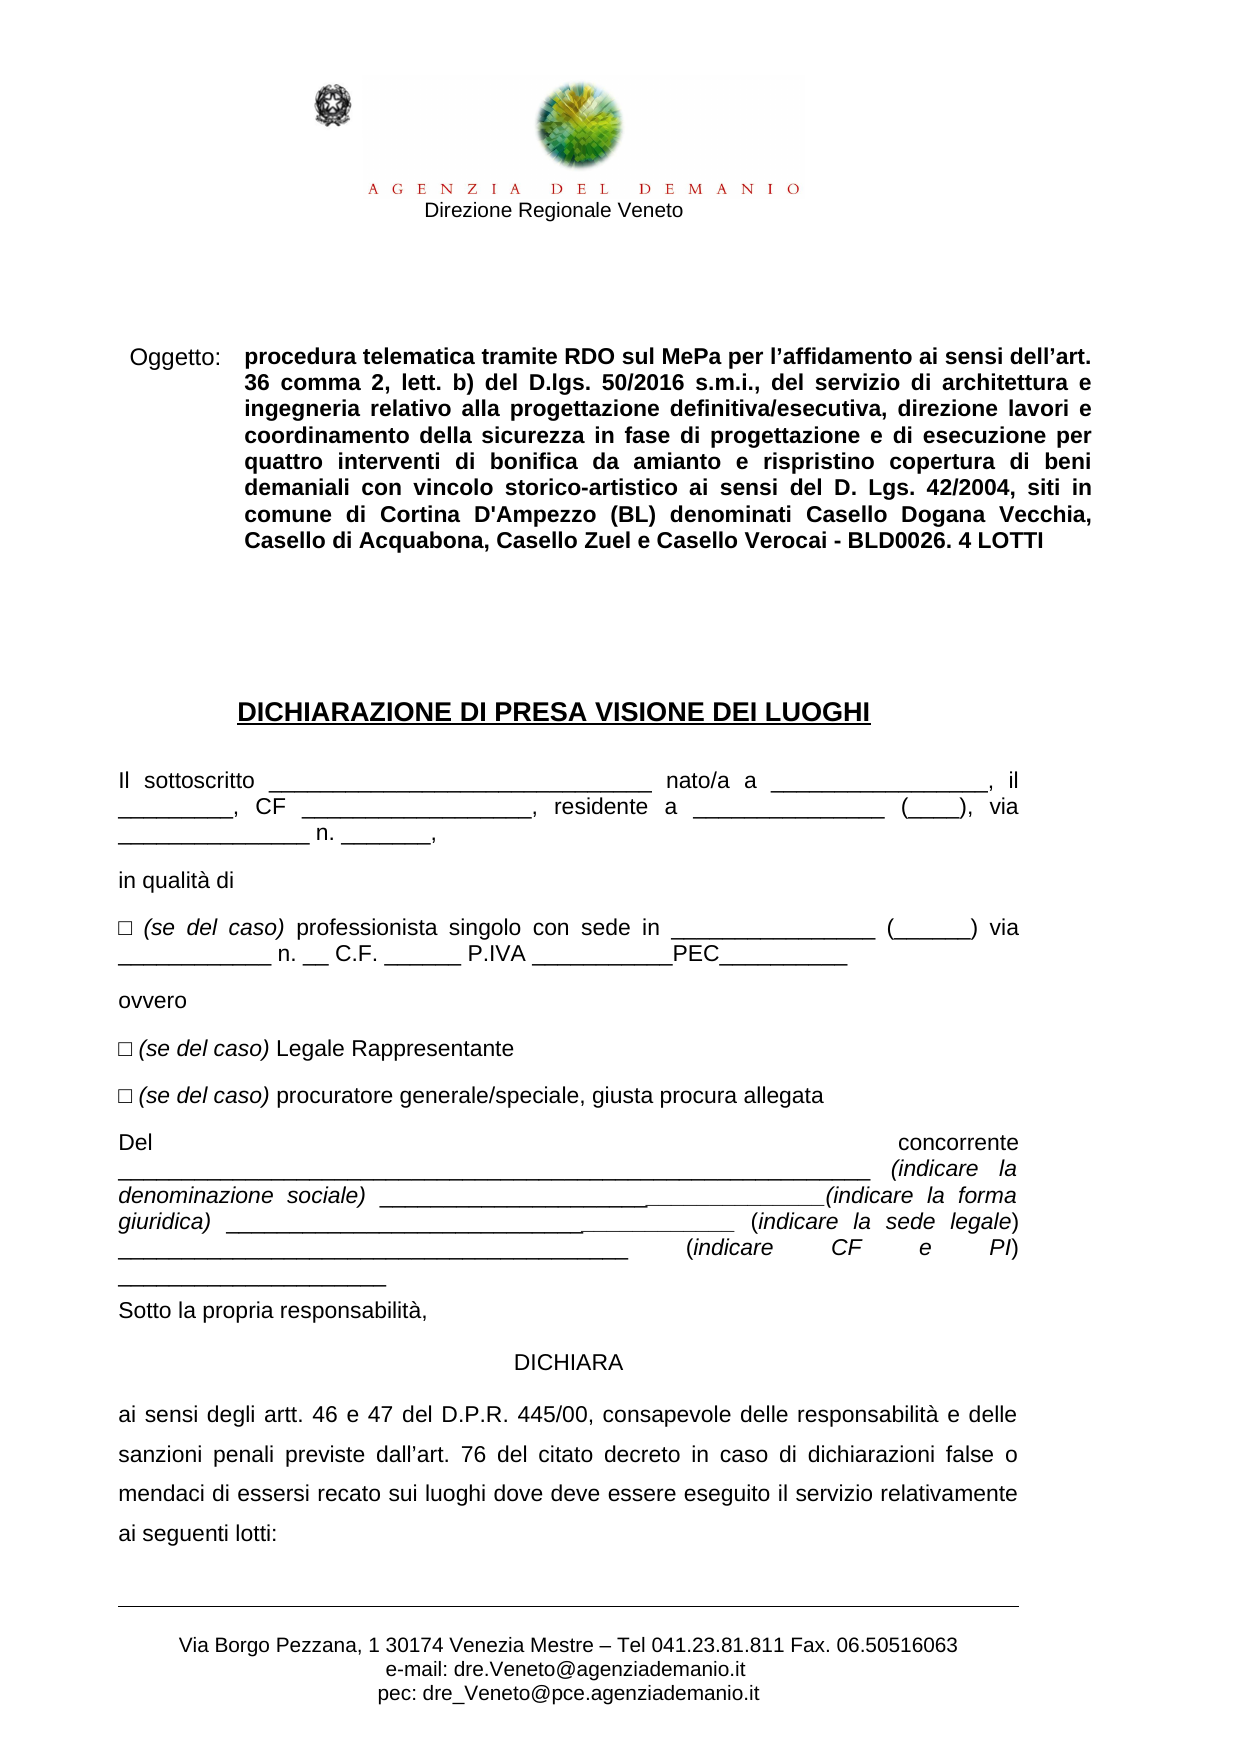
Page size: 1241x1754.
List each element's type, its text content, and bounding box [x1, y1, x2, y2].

text Il sottoscritto ______________________________ nato/a a _________________, il _________, CF __________________, residente a _______________ (____), via _______________ n. _______, [118, 767, 1019, 846]
text □ (se del caso) professionista singolo con sede in ________________ (______) via ____________ n. __ C.F. ______ P.IVA ___________PEC__________ [118, 914, 1019, 966]
text □ (se del caso) Legale Rappresentante [118, 1034, 1019, 1061]
table_header Oggetto: [118, 343, 233, 634]
text ai sensi degli artt. 46 e 47 del D.P.R. 445/00, consapevole delle responsabilità e delle sanzioni penali previste dall’art. 76 del citato decreto in caso di dichiarazioni false o mendaci di essersi recato sui luoghi dove deve essere eseguito il servizio relativamente ai seguenti lotti: [118, 1401, 1019, 1546]
table_header procedura telematica tramite RDO sul MePa per l’affidamento ai sensi dell’art. 36 comma 2, lett. b) del D.lgs. 50/2016 s.m.i., del servizio di architettura e ingegneria relativo alla progettazione definitiva/esecutiva, direzione lavori e coordinamento della sicurezza in fase di progettazione e di esecuzione per quattro interventi di bonifica da amianto e rispristino copertura di beni demaniali con vincolo storico-artistico ai sensi del D. Lgs. 42/2004, siti in comune di Cortina D'Ampezzo (BL) denominati Casello Dogana Vecchia, Casello di Acquabona, Casello Zuel e Casello Verocai - BLD0026. 4 LOTTI [233, 343, 1104, 634]
text Del concorrente ___________________________________________________________ (indicare la denominazione sociale) ___________________________________(indicare la forma giuridica) ________________________________________ (indicare la sede legale) ________________________________________ (indicare CF e PI) _____________________ [118, 1129, 1019, 1287]
text DICHIARAZIONE DI PRESA VISIONE DEI LUOGHI [118, 696, 989, 727]
text DICHIARA [118, 1349, 1019, 1376]
text Sotto la propria responsabilità, [118, 1297, 1019, 1324]
text □ (se del caso) procuratore generale/speciale, giusta procura allegata [118, 1082, 1019, 1108]
text ovvero [118, 987, 1019, 1014]
text in qualità di [118, 867, 1019, 893]
